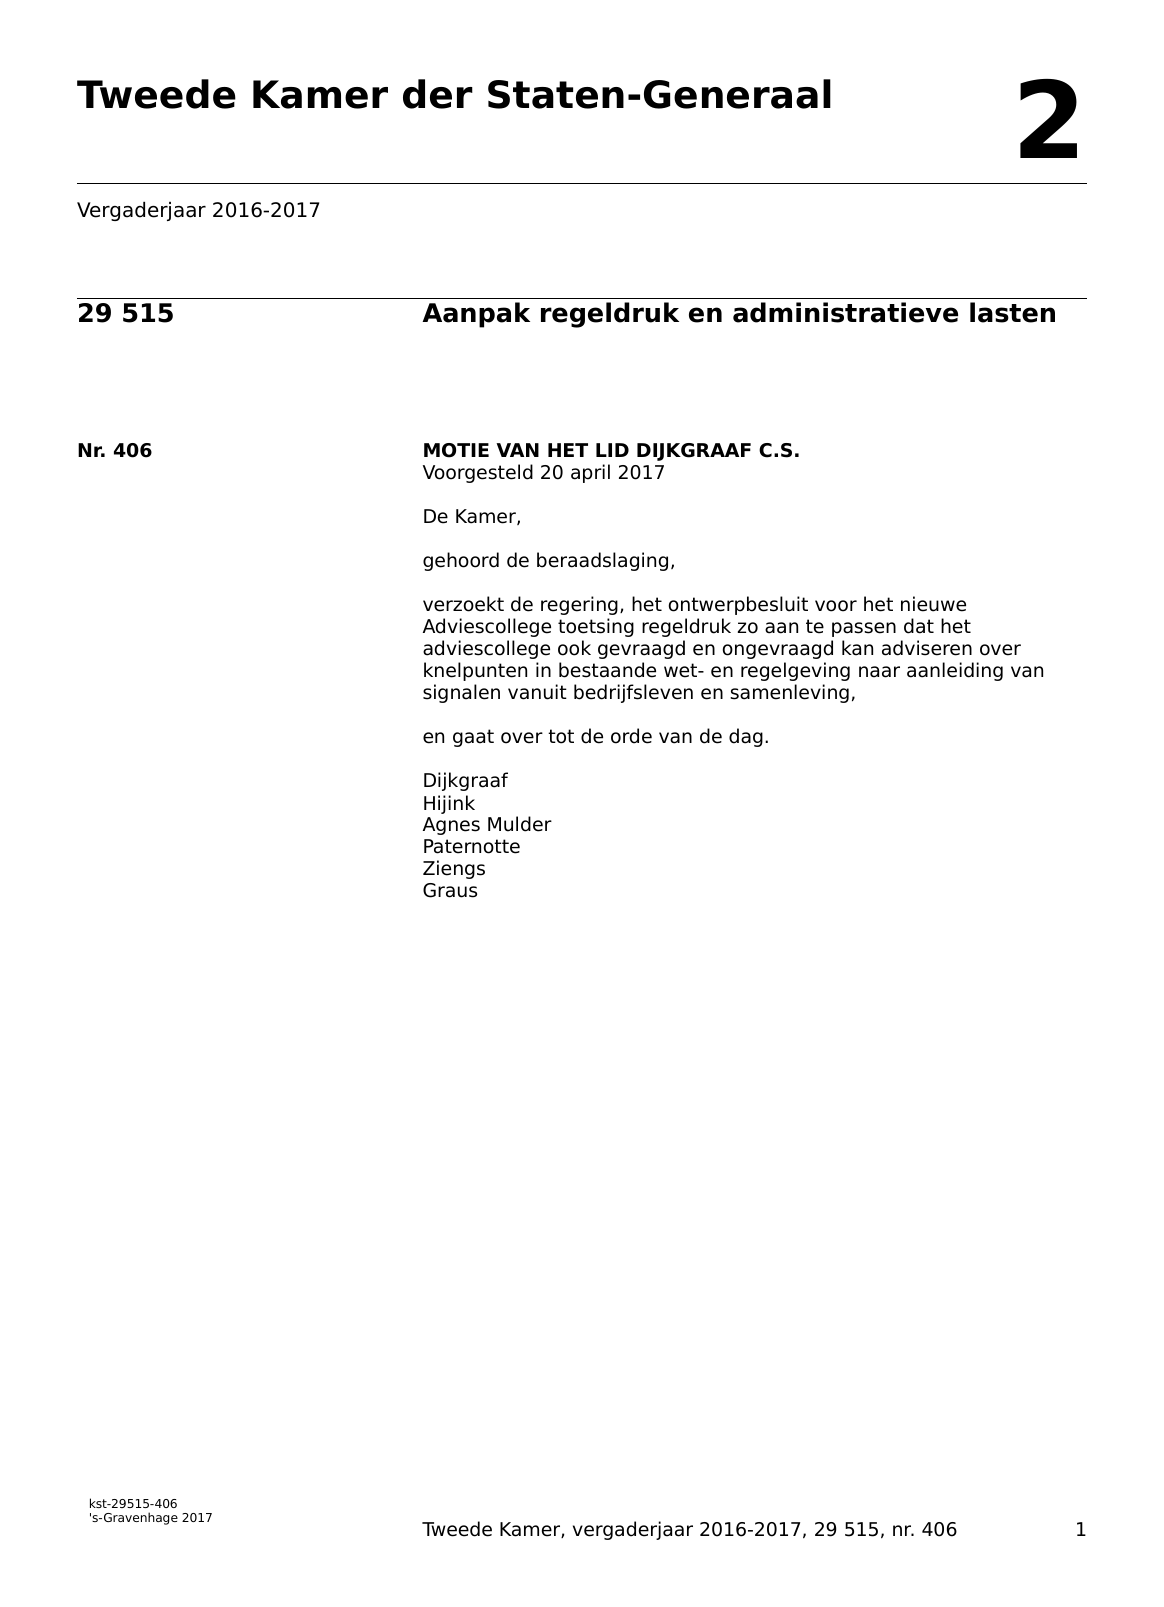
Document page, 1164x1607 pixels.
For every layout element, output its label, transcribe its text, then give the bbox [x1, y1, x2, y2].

table_cell Vergaderjaar 2016-2017 [77, 184, 1087, 298]
text gehoord de beraadslaging, [422, 550, 1087, 572]
text Hijink [422, 792, 1087, 814]
text 's-Gravenhage 2017 [88, 1511, 323, 1525]
table_header 2 [886, 59, 1087, 183]
subtitle Nr. 406 MOTIE VAN HET LID DIJKGRAAF C.S. [77, 440, 1087, 462]
text Agnes Mulder [422, 814, 1087, 836]
text Paternotte [422, 836, 1087, 858]
text kst-29515-406 [88, 1497, 323, 1511]
text Voorgesteld 20 april 2017 [422, 462, 1087, 484]
text verzoekt de regering, het ontwerpbesluit voor het nieuwe Adviescollege toetsing regeldruk zo aan te passen dat het adviescollege ook gevraagd en ongevraagd kan adviseren over knelpunten in bestaande wet- en regelgeving naar aanleiding van signalen vanuit bedrijfsleven en samenleving, [422, 594, 1087, 704]
text en gaat over tot de orde van de dag. [422, 726, 1087, 748]
text De Kamer, [422, 506, 1087, 528]
text Ziengs [422, 858, 1087, 880]
text Graus [422, 880, 1087, 902]
subtitle 29 515 Aanpak regeldruk en administratieve lasten [77, 299, 1087, 329]
table_header Tweede Kamer der Staten-Generaal [77, 59, 886, 183]
text Dijkgraaf [422, 770, 1087, 792]
